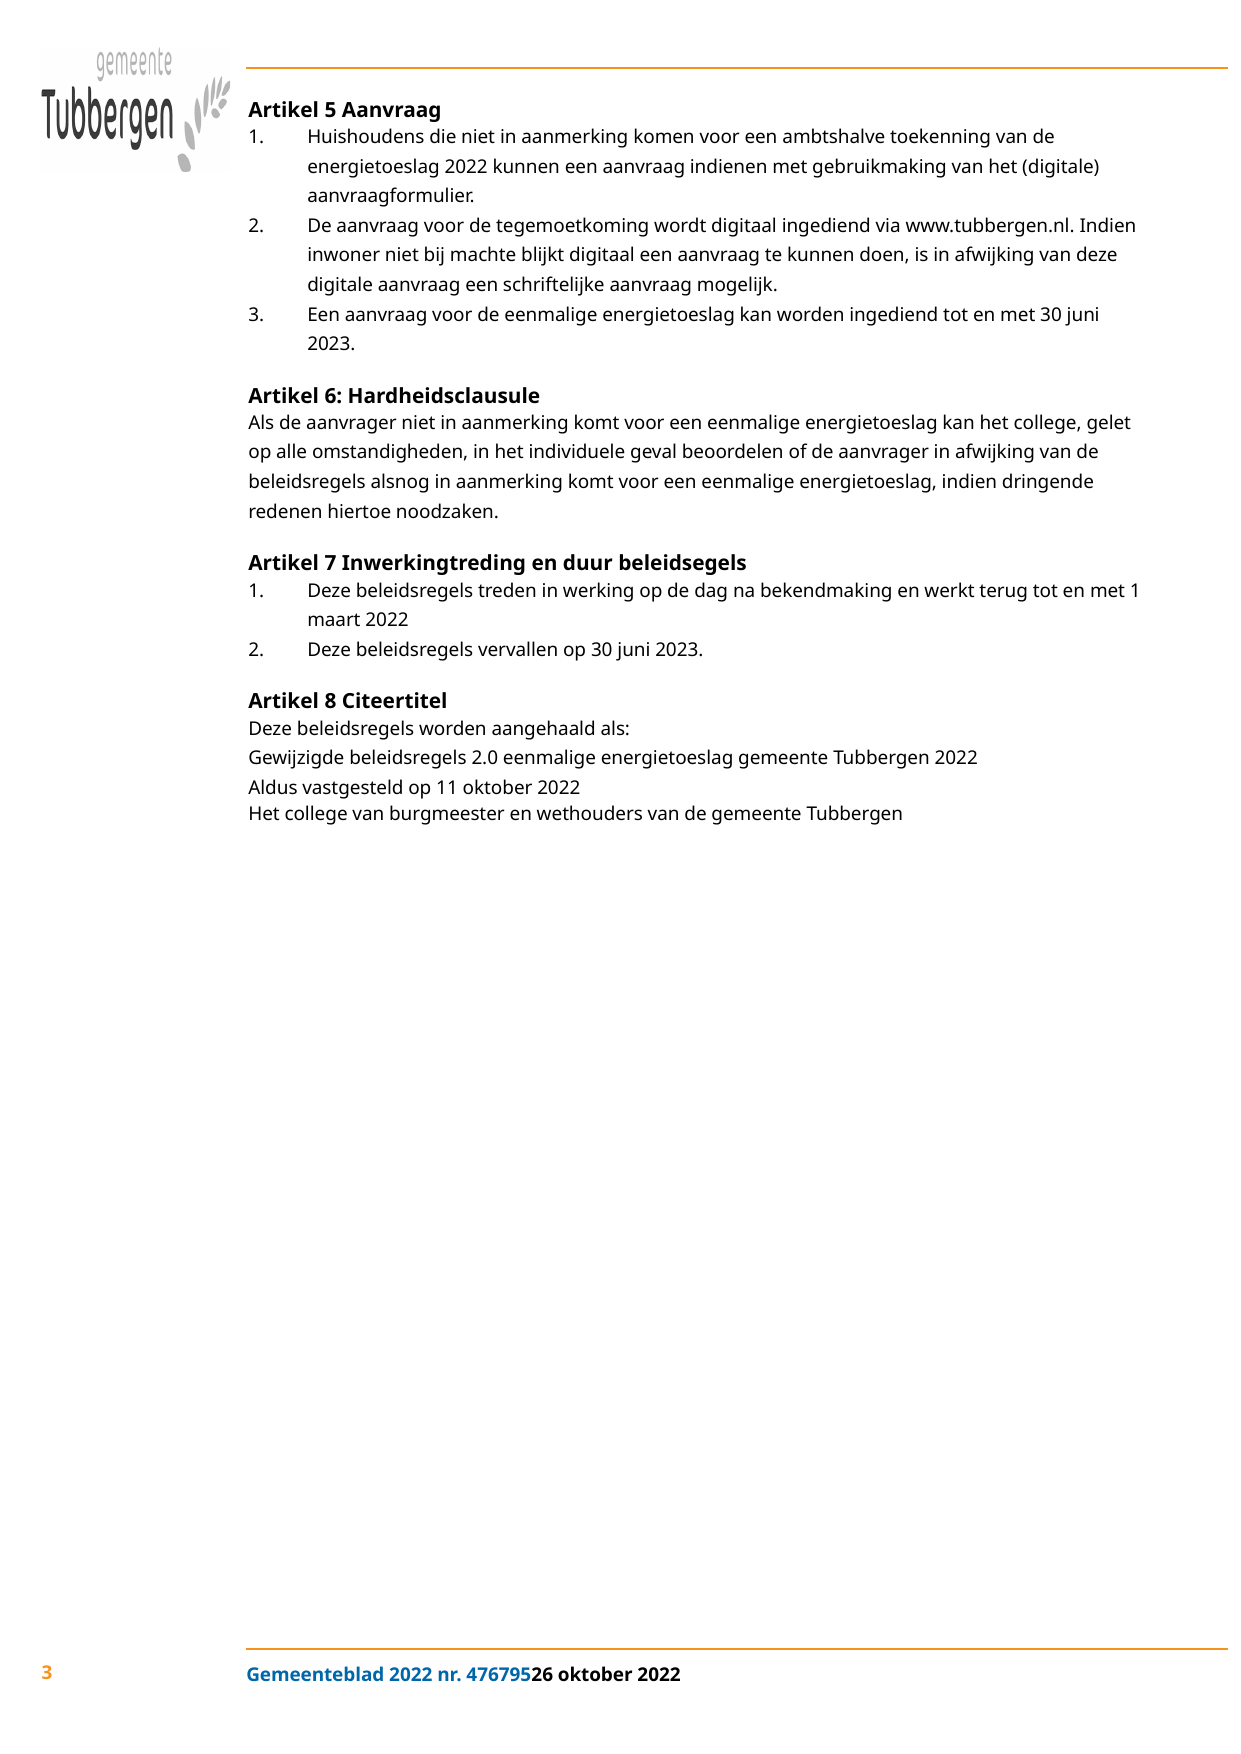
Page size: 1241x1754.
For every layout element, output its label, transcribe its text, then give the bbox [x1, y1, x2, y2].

list Deze beleidsregels vervallen op 30 juni 2023. [248, 636, 1152, 662]
list De aanvraag voor de tegemoetkoming wordt digitaal ingediend via www.tubbergen.nl. Indien inwoner niet bij machte blijkt digitaal een aanvraag te kunnen doen, is in afwijking van deze digitale aanvraag een schriftelijke aanvraag mogelijk. [248, 212, 1152, 297]
text Artikel 6: Hardheidsclausule [248, 381, 1152, 409]
text Gewijzigde beleidsregels 2.0 eenmalige energietoeslag gemeente Tubbergen 2022 [248, 744, 1152, 770]
text Artikel 5 Aanvraag [248, 95, 1152, 123]
text Het college van burgmeester en wethouders van de gemeente Tubbergen [248, 800, 1152, 825]
text Deze beleidsregels worden aangehaald als: [248, 715, 1152, 741]
list Een aanvraag voor de eenmalige energietoeslag kan worden ingediend tot en met 30 juni 2023. [248, 301, 1152, 356]
picture [41, 47, 231, 172]
text Artikel 8 Citeertitel [248, 686, 1152, 715]
text Artikel 7 Inwerkingtreding en duur beleidsegels [248, 548, 1152, 577]
list Huishoudens die niet in aanmerking komen voor een ambtshalve toekenning van de energietoeslag 2022 kunnen een aanvraag indienen met gebruikmaking van het (digitale) aanvraagformulier. [248, 123, 1152, 208]
text Als de aanvrager niet in aanmerking komt voor een eenmalige energietoeslag kan het college, gelet op alle omstandigheden, in het individuele geval beoordelen of de aanvrager in afwijking van de beleidsregels alsnog in aanmerking komt voor een eenmalige energietoeslag, indien dringende redenen hiertoe noodzaken. [248, 409, 1152, 524]
text Aldus vastgesteld op 11 oktober 2022 [248, 774, 1152, 800]
list Deze beleidsregels treden in werking op de dag na bekendmaking en werkt terug tot en met 1 maart 2022 [248, 577, 1152, 632]
